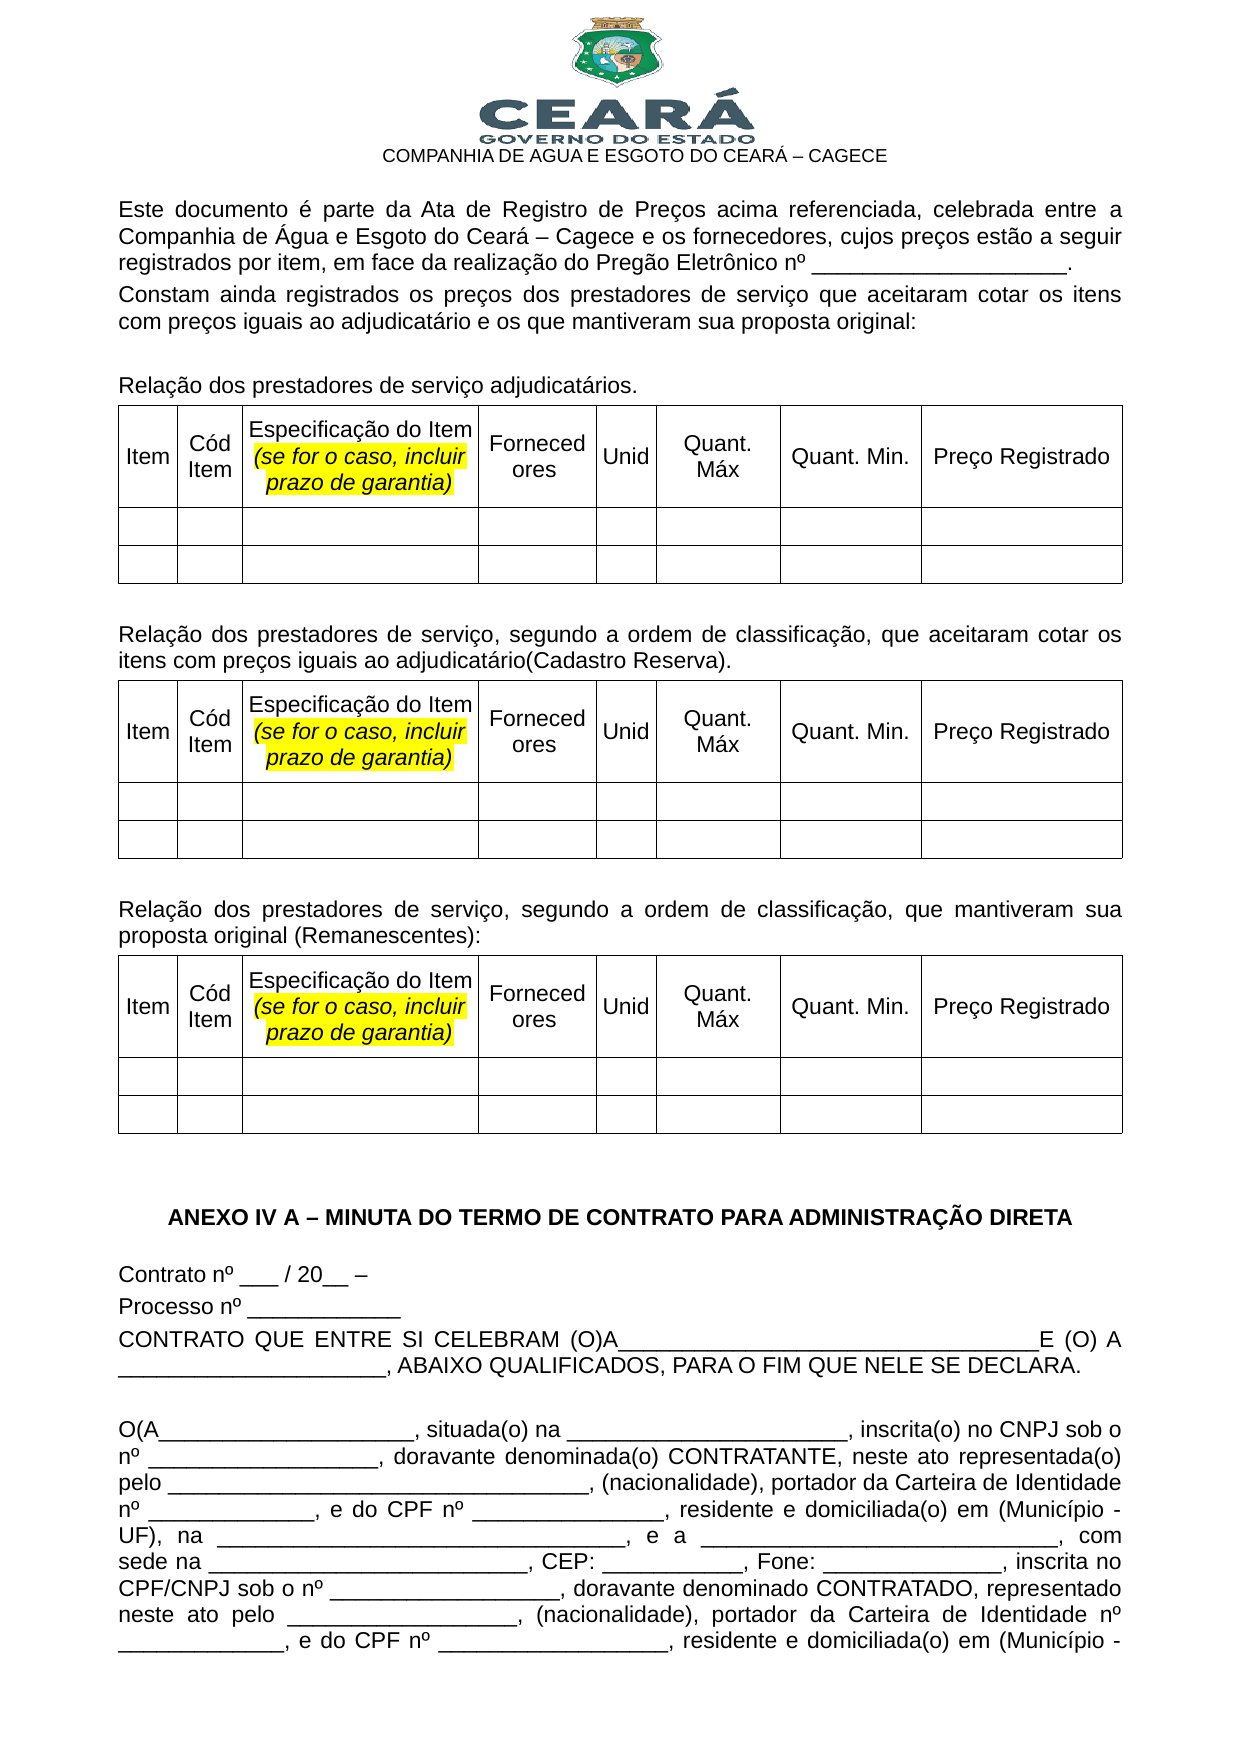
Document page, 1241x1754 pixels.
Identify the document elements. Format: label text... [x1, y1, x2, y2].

picture [453, 12, 782, 148]
text Constam ainda registrados os preços dos prestadores de serviço que aceitaram cotar os itens com preços iguais ao adjudicatário e os que mantiveram sua proposta original: [118, 281, 1122, 334]
table_cell [178, 508, 242, 545]
table_header Preço Registrado [922, 956, 1122, 1057]
table_cell [597, 1058, 656, 1095]
table_cell [479, 1096, 596, 1133]
table_cell [243, 1096, 478, 1133]
table_cell [781, 1096, 921, 1133]
text ANEXO IV A – MINUTA DO TERMO DE CONTRATO PARA ADMINISTRAÇÃO DIRETA [118, 1203, 1122, 1230]
table_cell [781, 1058, 921, 1095]
table_cell [597, 783, 656, 820]
text CONTRATO QUE ENTRE SI CELEBRAM (O)A_________________________________E (O) A _____________________, ABAIXO QUALIFICADOS, PARA O FIM QUE NELE SE DECLARA. [118, 1326, 1122, 1378]
text Relação dos prestadores de serviço, segundo a ordem de classificação, que aceitaram cotar os itens com preços iguais ao adjudicatário(Cadastro Reserva). [118, 621, 1122, 674]
table_cell [243, 546, 478, 583]
table_cell [119, 783, 177, 820]
table_header Quant. Min. [781, 406, 921, 507]
text Processo nº ____________ [118, 1293, 1122, 1319]
table_cell [657, 783, 780, 820]
table_cell [479, 783, 596, 820]
table_header Quant. Máx [657, 681, 780, 782]
table_cell [922, 1058, 1122, 1095]
table_cell [922, 1096, 1122, 1133]
table_cell [479, 1058, 596, 1095]
text Relação dos prestadores de serviço, segundo a ordem de classificação, que mantiveram sua proposta original (Remanescentes): [118, 896, 1122, 949]
table_cell [657, 821, 780, 858]
table_header Item [119, 406, 177, 507]
table_cell [119, 821, 177, 858]
table_header Fornecedores [479, 956, 596, 1057]
table_cell [243, 1058, 478, 1095]
table_cell [922, 821, 1122, 858]
table_cell [178, 546, 242, 583]
table_header Item [119, 681, 177, 782]
table_header Cód Item [178, 681, 242, 782]
table_cell [597, 1096, 656, 1133]
table_header Unid [597, 956, 656, 1057]
table_header Quant. Máx [657, 956, 780, 1057]
table_cell [178, 1058, 242, 1095]
table_cell [781, 508, 921, 545]
table_cell [922, 783, 1122, 820]
table_cell [657, 1096, 780, 1133]
table_cell [119, 546, 177, 583]
table_cell [781, 783, 921, 820]
table_header Especificação do Item (se for o caso, incluir prazo de garantia) [243, 956, 478, 1057]
table_cell [657, 508, 780, 545]
table_cell [178, 821, 242, 858]
table_cell [479, 508, 596, 545]
table_cell [119, 1058, 177, 1095]
table_cell [479, 546, 596, 583]
table_header Fornecedores [479, 681, 596, 782]
table_cell [119, 508, 177, 545]
table_cell [597, 546, 656, 583]
text Contrato nº ___ / 20__ – [118, 1261, 1122, 1287]
table_header Unid [597, 406, 656, 507]
table_cell [922, 546, 1122, 583]
table_header Fornecedores [479, 406, 596, 507]
table_cell [119, 1096, 177, 1133]
table_cell [657, 546, 780, 583]
text Este documento é parte da Ata de Registro de Preços acima referenciada, celebrada entre a Companhia de Água e Esgoto do Ceará – Cagece e os fornecedores, cujos preços estão a seguir registrados por item, em face da realização do Pregão Eletrônico nº ____________________. [118, 196, 1122, 275]
table_header Quant. Min. [781, 956, 921, 1057]
table_header Preço Registrado [922, 681, 1122, 782]
table_header Unid [597, 681, 656, 782]
table_cell [178, 1096, 242, 1133]
text O(A____________________, situada(o) na ______________________, inscrita(o) no CNPJ sob o nº __________________, doravante denominada(o) CONTRATANTE, neste ato representada(o) pelo _________________________________, (nacionalidade), portador da Carteira de Identidade nº _____________, e do CPF nº _______________, residente e domiciliada(o) em (Município - UF), na ________________________________, e a ____________________________, com sede na _________________________, CEP: ___________, Fone: ______________, inscrita no CPF/CNPJ sob o nº __________________, doravante denominado CONTRATADO, representado neste ato pelo __________________, (nacionalidade), portador da Carteira de Identidade nº _____________, e do CPF nº __________________, residente e domiciliada(o) em (Município [118, 1416, 1122, 1654]
table_cell [243, 821, 478, 858]
table_header Quant. Min. [781, 681, 921, 782]
table_header Quant. Máx [657, 406, 780, 507]
table_cell [781, 546, 921, 583]
table_cell [243, 783, 478, 820]
table_cell [479, 821, 596, 858]
text Relação dos prestadores de serviço adjudicatários. [118, 372, 1122, 399]
table_cell [922, 508, 1122, 545]
table_header Especificação do Item (se for o caso, incluir prazo de garantia) [243, 406, 478, 507]
table_header Preço Registrado [922, 406, 1122, 507]
table_header Item [119, 956, 177, 1057]
table_cell [597, 821, 656, 858]
table_cell [781, 821, 921, 858]
table_cell [243, 508, 478, 545]
table_cell [657, 1058, 780, 1095]
table_cell [597, 508, 656, 545]
table_cell [178, 783, 242, 820]
table_header Cód Item [178, 956, 242, 1057]
table_header Especificação do Item (se for o caso, incluir prazo de garantia) [243, 681, 478, 782]
table_header Cód Item [178, 406, 242, 507]
